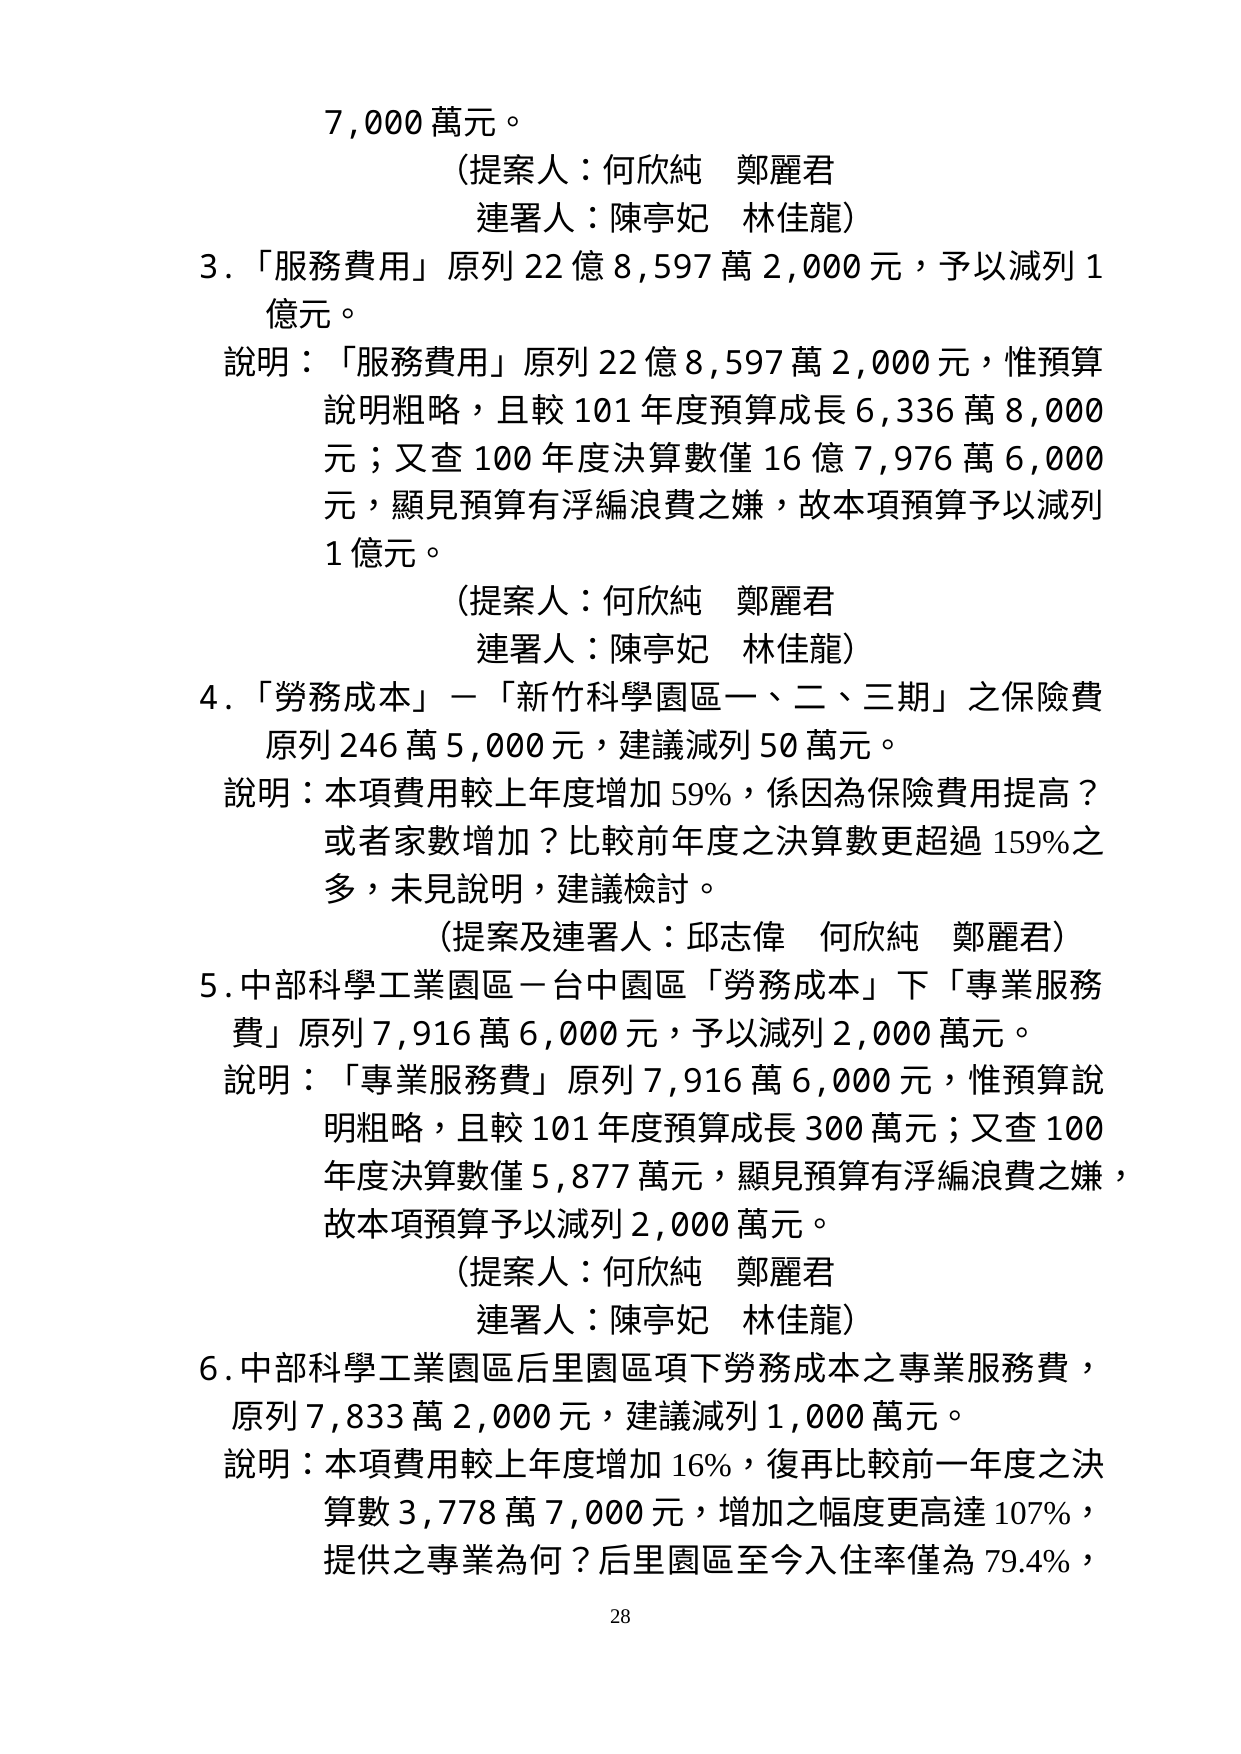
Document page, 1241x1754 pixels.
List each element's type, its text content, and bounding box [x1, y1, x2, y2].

text 說明：「專業服務費」原列7,916萬6,000元，惟預算說明粗略，且較101年度預算成長300萬元；又查100年度決算數僅5,877萬元，顯見預算有浮編浪費之嫌，故本項預算予以減列2,000萬元。 [223, 1054, 1104, 1246]
text 6.中部科學工業園區后里園區項下勞務成本之專業服務費，原列7,833萬2,000元，建議減列1,000萬元。 [198, 1342, 1104, 1438]
text 說明：本項費用較上年度增加16%，復再比較前一年度之決算數3,778萬7,000元，增加之幅度更高達107%，提供之專業為何？后里園區至今入住率僅為79.4%， [223, 1438, 1104, 1582]
text （提案人：何欣純 鄭麗君 [136, 575, 1104, 623]
text 說明：本項費用較上年度增加59%，係因為保險費用提高？或者家數增加？比較前年度之決算數更超過159%之多，未見說明，建議檢討。 [223, 767, 1104, 911]
text （提案人：何欣純 鄭麗君 [136, 1246, 1104, 1294]
text 5.中部科學工業園區－台中園區「勞務成本」下「專業服務費」原列7,916萬6,000元，予以減列2,000萬元。 [198, 959, 1104, 1054]
text 連署人：陳亭妃 林佳龍） [136, 192, 1104, 240]
text （提案人：何欣純 鄭麗君 [136, 144, 1104, 192]
text 說明：「汙水處理」原列2億4,435萬6,000元，惟預算說明粗略，且較101年度預算成長6,879萬8,000元；又查100年度決算數僅1億7,532萬7,000元，顯見預算有浮編浪費之嫌，故本項預算予以減列7,000萬元。 [223, 96, 1104, 144]
text 連署人：陳亭妃 林佳龍） [136, 623, 1104, 671]
text 連署人：陳亭妃 林佳龍） [136, 1294, 1104, 1342]
text （提案及連署人：邱志偉 何欣純 鄭麗君） [136, 911, 1104, 959]
text 說明：「服務費用」原列22億8,597萬2,000元，惟預算說明粗略，且較101年度預算成長6,336萬8,000元；又查100年度決算數僅16億7,976萬6,000元，顯見預算有浮編浪費之嫌，故本項預算予以減列1億元。 [223, 336, 1104, 575]
text 3.「服務費用」原列22億8,597萬2,000元，予以減列1億元。 [198, 240, 1104, 336]
text 4.「勞務成本」－「新竹科學園區一、二、三期」之保險費原列246萬5,000元，建議減列50萬元。 [198, 671, 1104, 767]
